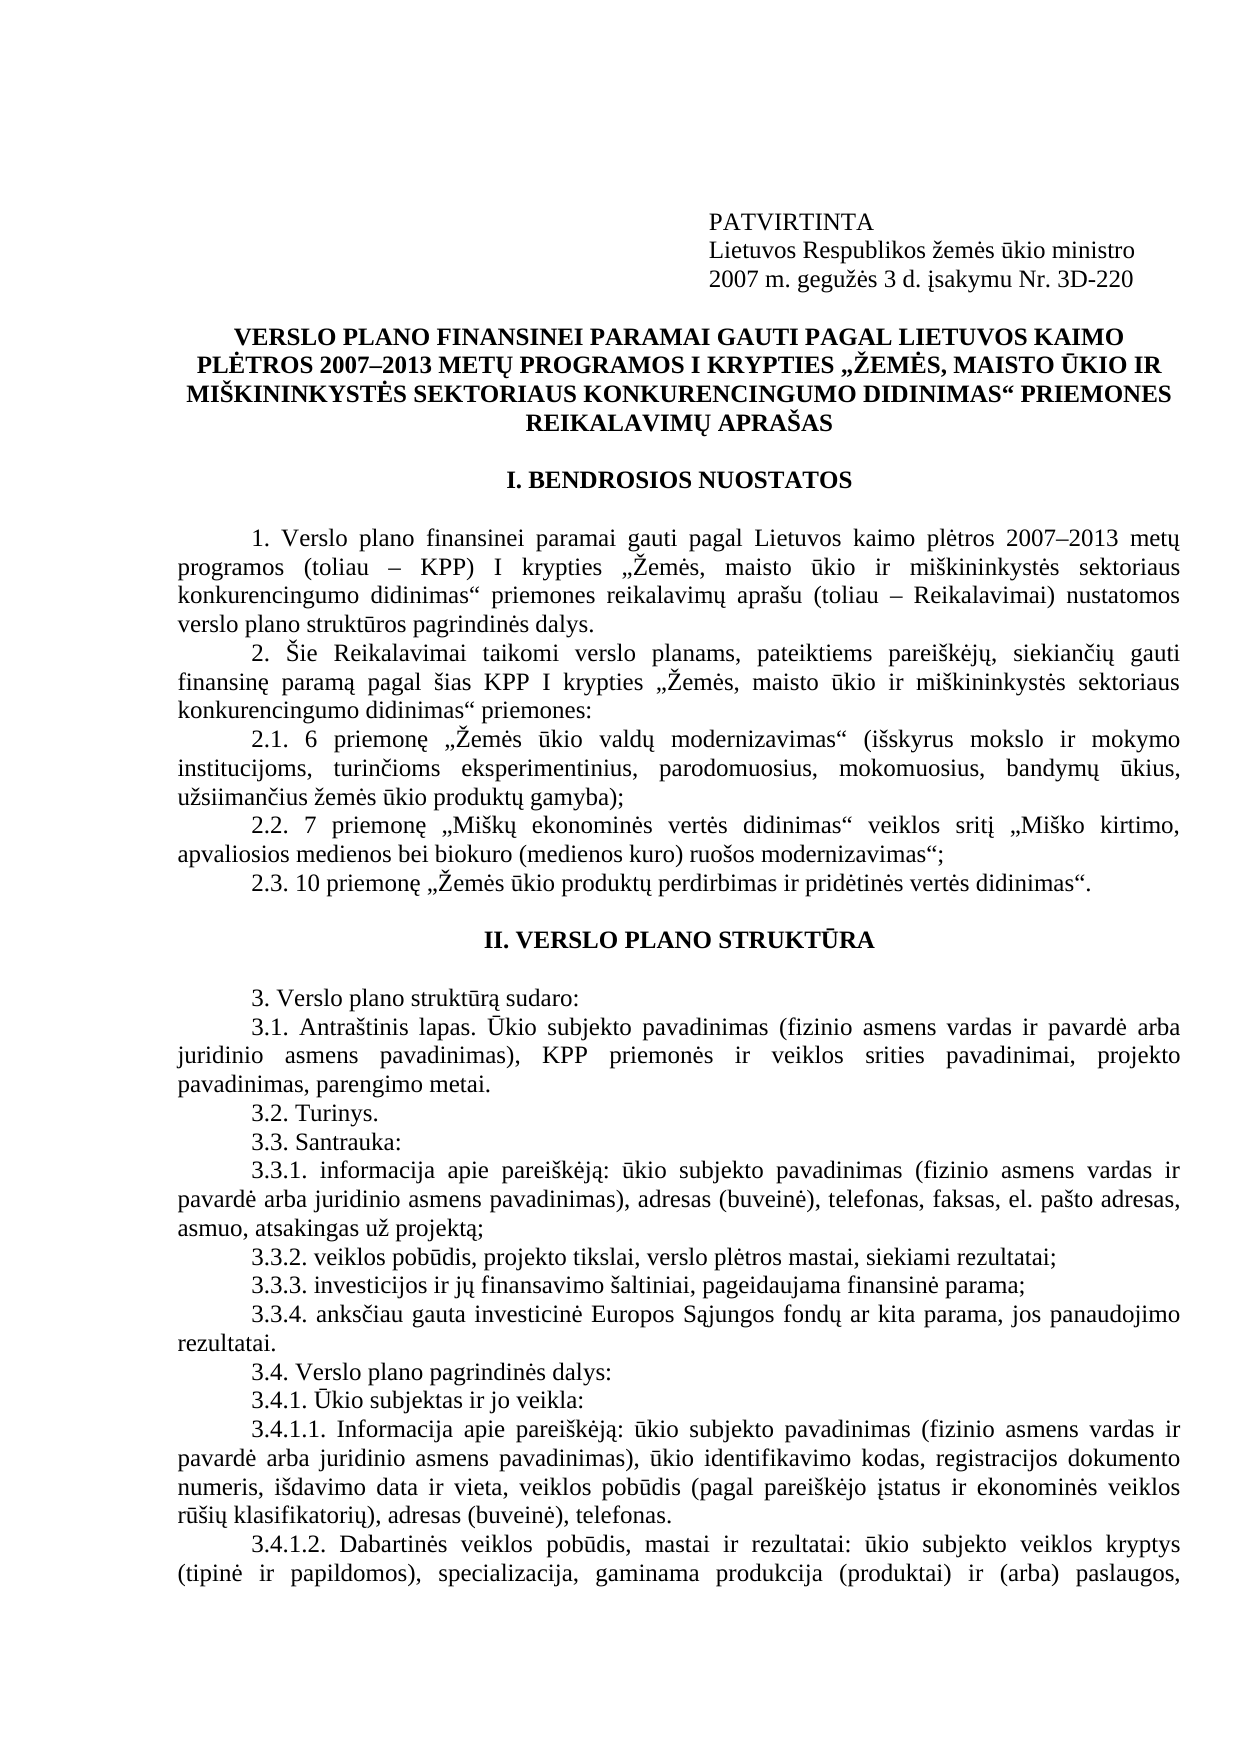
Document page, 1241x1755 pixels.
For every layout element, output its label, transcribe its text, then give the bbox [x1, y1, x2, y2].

text PATVIRTINTA [177, 207, 1181, 235]
text 3.4.1.2. Dabartinės veiklos pobūdis, mastai ir rezultatai: ūkio subjekto veiklos kryptys (tipinė ir papildomos), specializacija, gaminama produkcija (produktai) ir (arba) paslaugos, [177, 1529, 1181, 1587]
text 2.3. 10 priemonę „Žemės ūkio produktų perdirbimas ir pridėtinės vertės didinimas“. [177, 868, 1181, 897]
text 3.4.1. Ūkio subjektas ir jo veikla: [177, 1385, 1181, 1414]
text 3.3.4. anksčiau gauta investicinė Europos Sąjungos fondų ar kita parama, jos panaudojimo rezultatai. [177, 1299, 1181, 1357]
text 2007 m. gegužės 3 d. įsakymu Nr. 3D-220 [177, 264, 1181, 293]
text 3.4. Verslo plano pagrindinės dalys: [177, 1357, 1181, 1385]
text II. VERSLO PLANO STRUKTŪRA [177, 925, 1181, 954]
text 3.3.2. veiklos pobūdis, projekto tikslai, verslo plėtros mastai, siekiami rezultatai; [177, 1242, 1181, 1270]
text 3.1. Antraštinis lapas. Ūkio subjekto pavadinimas (fizinio asmens vardas ir pavardė arba juridinio asmens pavadinimas), KPP priemonės ir veiklos srities pavadinimai, projekto pavadinimas, parengimo metai. [177, 1012, 1181, 1098]
text 3.3. Santrauka: [177, 1127, 1181, 1155]
text 2.2. 7 priemonę „Miškų ekonominės vertės didinimas“ veiklos sritį „Miško kirtimo, apvaliosios medienos bei biokuro (medienos kuro) ruošos modernizavimas“; [177, 810, 1181, 868]
text 3. Verslo plano struktūrą sudaro: [177, 983, 1181, 1012]
text I. BENDROSIOS NUOSTATOS [177, 465, 1181, 494]
text 3.3.1. informacija apie pareiškėją: ūkio subjekto pavadinimas (fizinio asmens vardas ir pavardė arba juridinio asmens pavadinimas), adresas (buveinė), telefonas, faksas, el. pašto adresas, asmuo, atsakingas už projektą; [177, 1155, 1181, 1242]
text 2.1. 6 priemonę „Žemės ūkio valdų modernizavimas“ (išskyrus mokslo ir mokymo institucijoms, turinčioms eksperimentinius, parodomuosius, mokomuosius, bandymų ūkius, užsiimančius žemės ūkio produktų gamyba); [177, 724, 1181, 810]
text 2. Šie Reikalavimai taikomi verslo planams, pateiktiems pareiškėjų, siekiančių gauti finansinę paramą pagal šias KPP I krypties „Žemės, maisto ūkio ir miškininkystės sektoriaus konkurencingumo didinimas“ priemones: [177, 638, 1181, 724]
text 3.4.1.1. Informacija apie pareiškėją: ūkio subjekto pavadinimas (fizinio asmens vardas ir pavardė arba juridinio asmens pavadinimas), ūkio identifikavimo kodas, registracijos dokumento numeris, išdavimo data ir vieta, veiklos pobūdis (pagal pareiškėjo įstatus ir ekonominės veiklos rūšių klasifikatorių), adresas (buveinė), telefonas. [177, 1414, 1181, 1529]
text 3.2. Turinys. [177, 1098, 1181, 1127]
text 1. Verslo plano finansinei paramai gauti pagal Lietuvos kaimo plėtros 2007–2013 metų programos (toliau – KPP) I krypties „Žemės, maisto ūkio ir miškininkystės sektoriaus konkurencingumo didinimas“ priemones reikalavimų aprašu (toliau – Reikalavimai) nustatomos verslo plano struktūros pagrindinės dalys. [177, 523, 1181, 638]
text Lietuvos Respublikos žemės ūkio ministro [177, 235, 1181, 264]
text VERSLO PLANO FINANSINEI PARAMAI GAUTI PAGAL LIETUVOS KAIMO PLĖTROS 2007–2013 METŲ PROGRAMOS I KRYPTIES „ŽEMĖS, MAISTO ŪKIO IR MIŠKININKYSTĖS SEKTORIAUS KONKURENCINGUMO DIDINIMAS“ PRIEMONES REIKALAVIMŲ APRAŠAS [177, 322, 1181, 437]
text 3.3.3. investicijos ir jų finansavimo šaltiniai, pageidaujama finansinė parama; [177, 1270, 1181, 1299]
